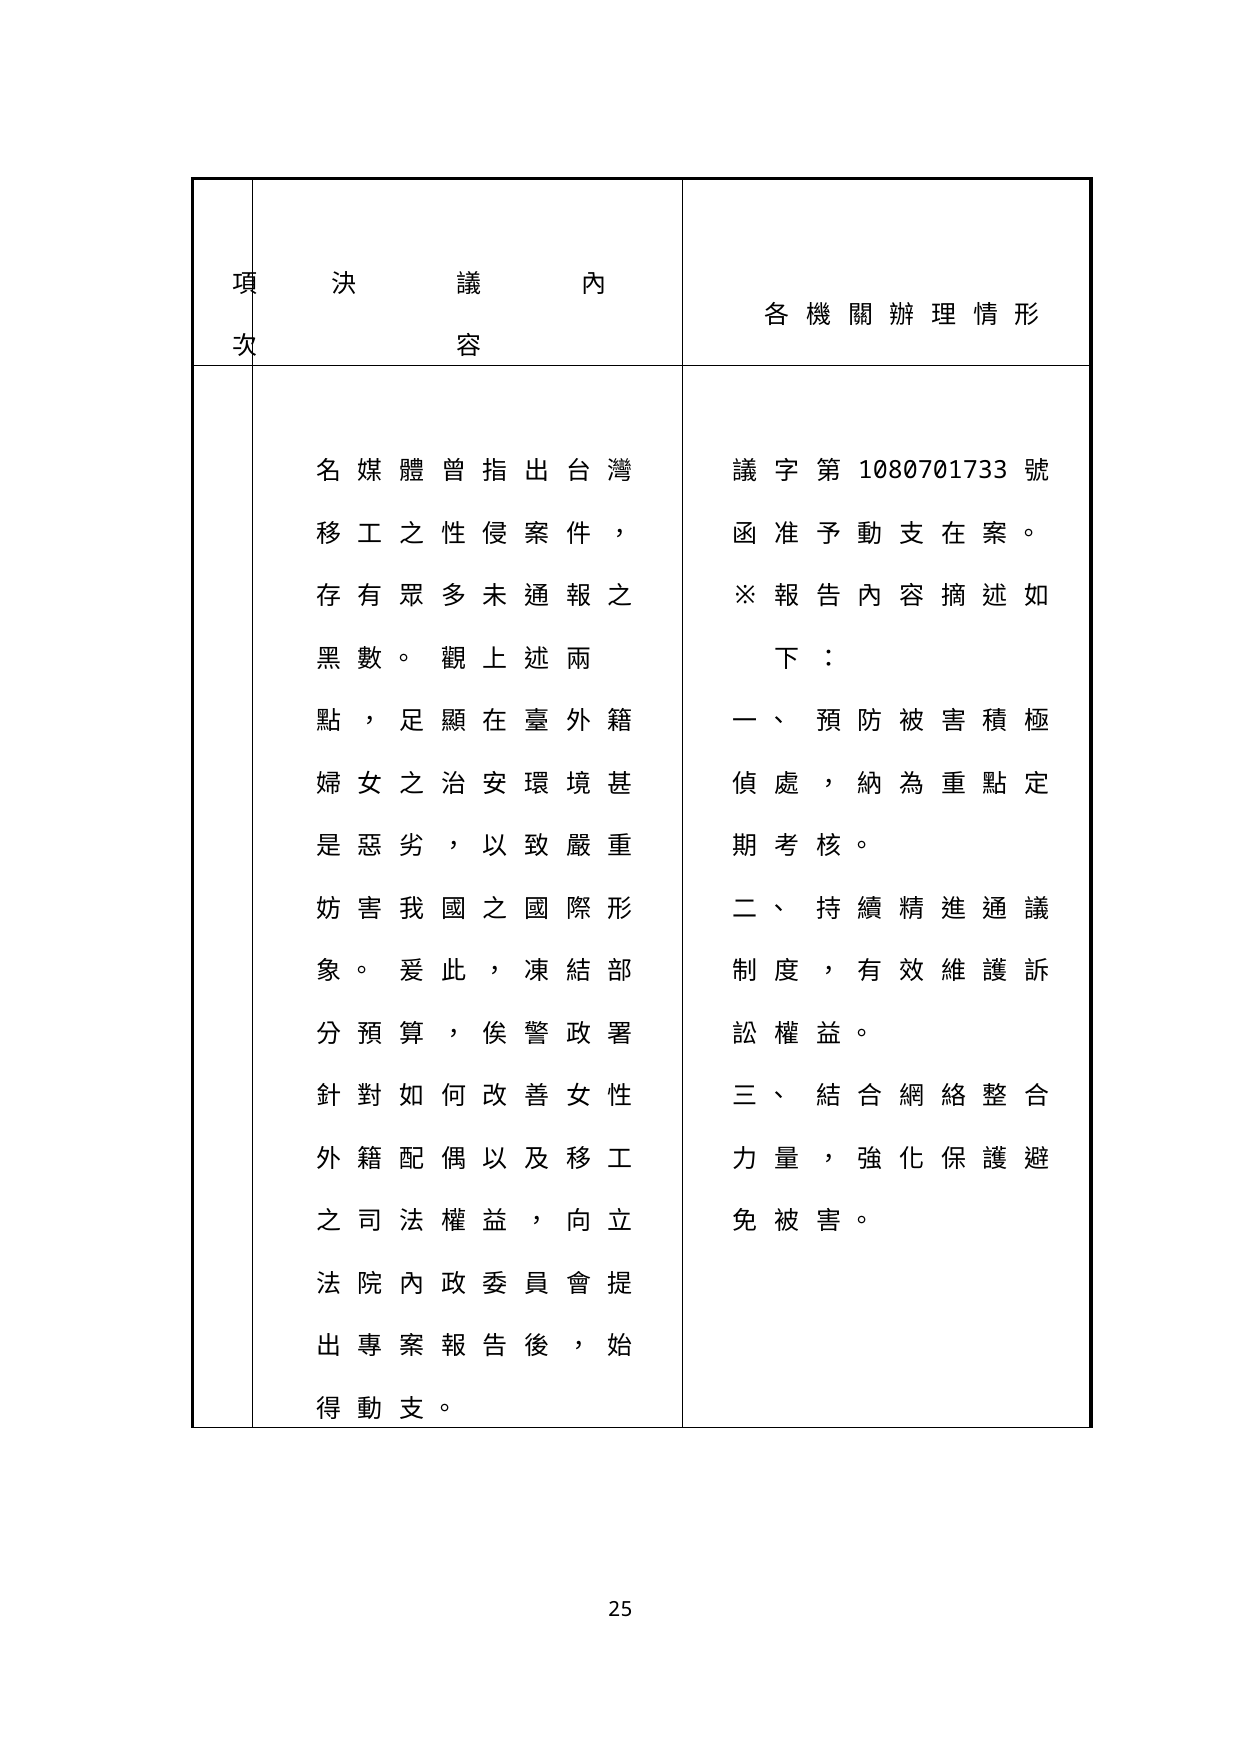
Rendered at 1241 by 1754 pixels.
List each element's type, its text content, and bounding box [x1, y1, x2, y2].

table_header 各機關辦理情形 [683, 180, 1089, 365]
table_cell 議字第1080701733號函准予動支在案。 ※報告內容摘述如下： 一、預防被害積極偵處，納為重點定期考核。 二、持續精進通議制度，有效維護訴訟權益。 三、結合網絡整合力量，強化保護避免被害。 [683, 366, 1089, 1427]
table_header 項次 [194, 180, 252, 365]
table_cell 名媒體曾指出台灣移工之性侵案件，存有眾多未通報之黑數。觀上述兩點，足顯在臺外籍婦女之治安環境甚是惡劣，以致嚴重妨害我國之國際形象。爰此，凍結部分預算，俟警政署針對如何改善女性外籍配偶以及移工之司法權益，向立法院內政委員會提出專案報告後，始得動支。 [253, 366, 682, 1427]
table_header 決 議 內 容 [253, 180, 682, 365]
table_cell 5. [194, 366, 252, 1427]
